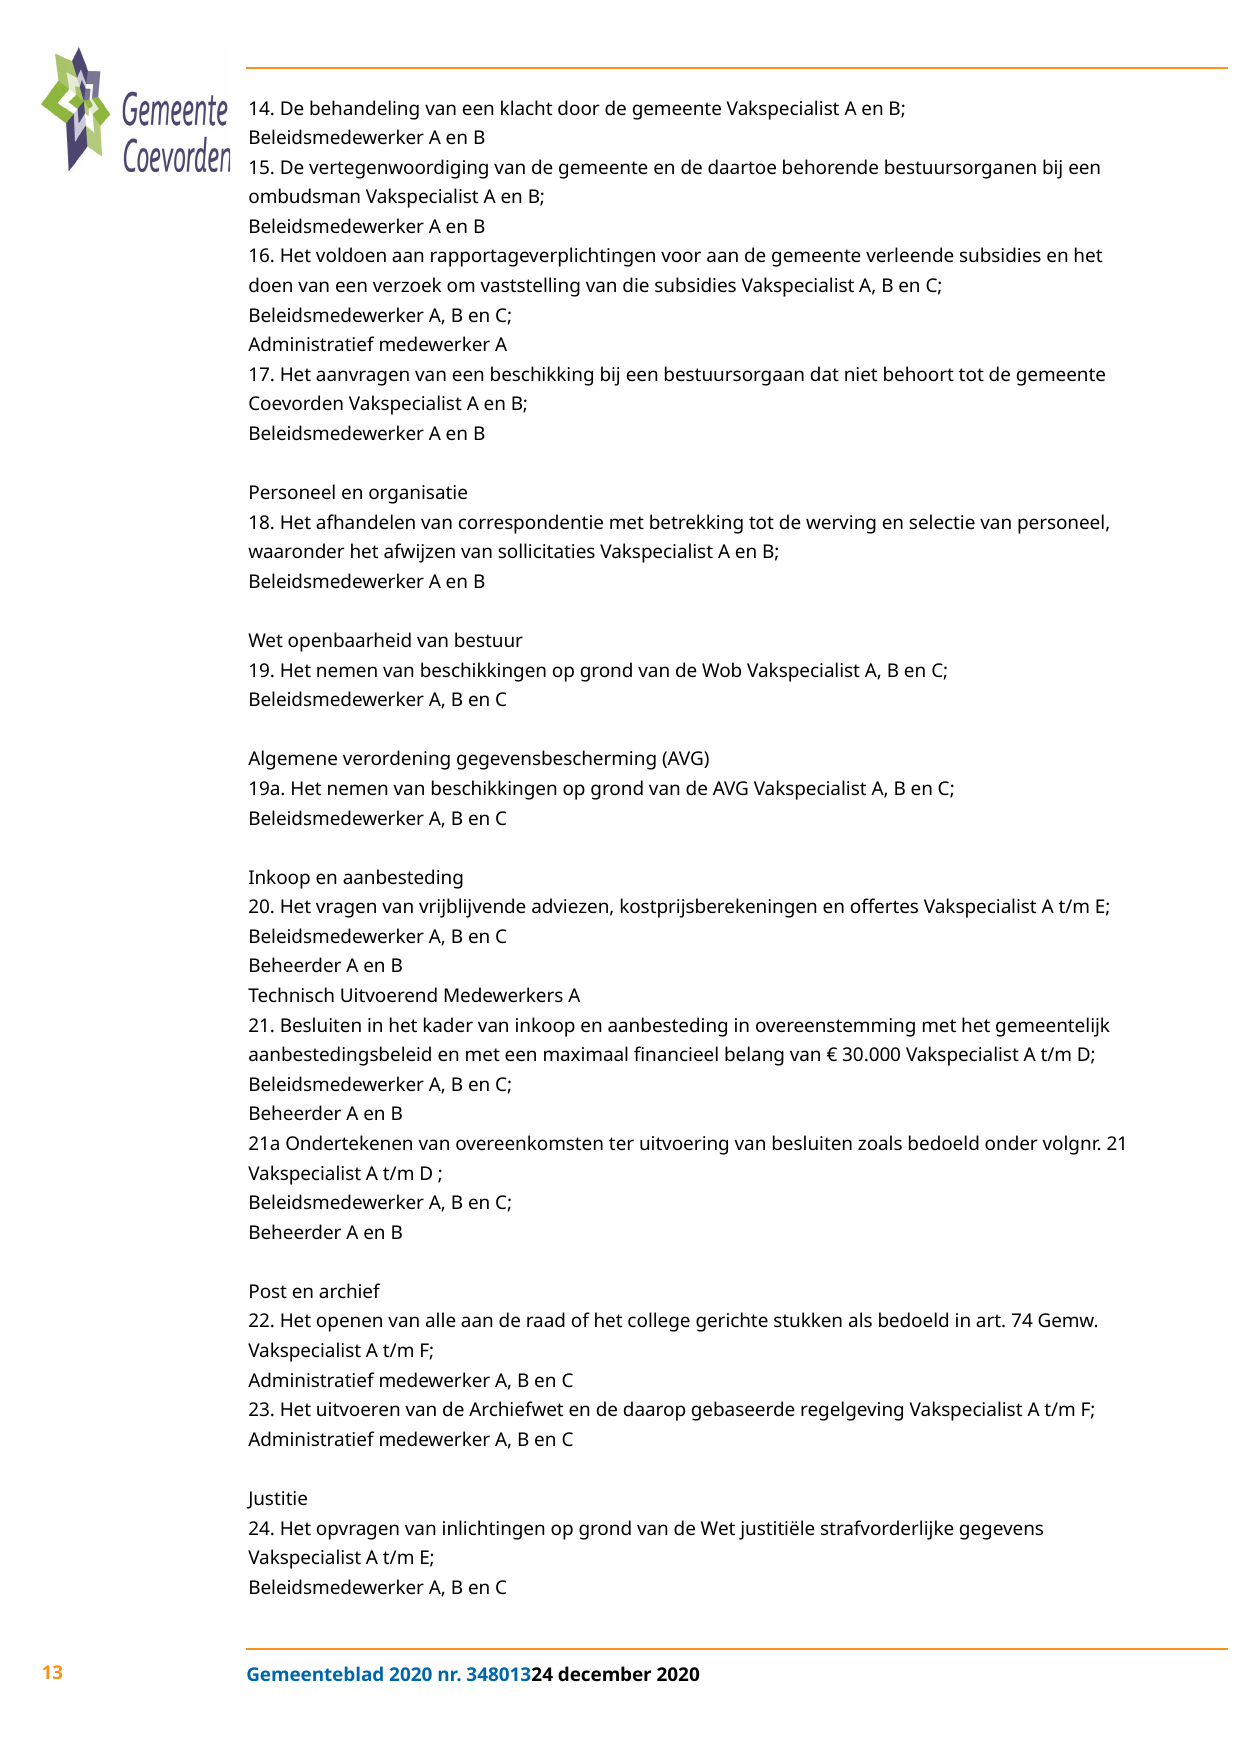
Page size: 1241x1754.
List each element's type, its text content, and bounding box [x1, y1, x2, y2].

text Administratief medewerker A, B en C [248, 1426, 1152, 1452]
text 22. Het openen van alle aan de raad of het college gerichte stukken als bedoeld in art. 74 Gemw. Vakspecialist A t/m F; [248, 1308, 1152, 1363]
text 21a Ondertekenen van overeenkomsten ter uitvoering van besluiten zoals bedoeld onder volgnr. 21 Vakspecialist A t/m D ; [248, 1130, 1152, 1186]
text Beheerder A en B [248, 1219, 1152, 1245]
text Beleidsmedewerker A, B en C; [248, 1071, 1152, 1097]
text 18. Het afhandelen van correspondentie met betrekking tot de werving en selectie van personeel, waaronder het afwijzen van sollicitaties Vakspecialist A en B; [248, 509, 1152, 564]
text Beleidsmedewerker A, B en C [248, 805, 1152, 831]
text Inkoop en aanbesteding [248, 864, 1152, 890]
text Beleidsmedewerker A, B en C [248, 1574, 1152, 1600]
text Justitie [248, 1485, 1152, 1511]
picture [41, 47, 231, 172]
text Beheerder A en B [248, 1101, 1152, 1126]
text Algemene verordening gegevensbescherming (AVG) [248, 746, 1152, 771]
text Beleidsmedewerker A en B [248, 568, 1152, 594]
text 19. Het nemen van beschikkingen op grond van de Wob Vakspecialist A, B en C; [248, 657, 1152, 683]
text Personeel en organisatie [248, 479, 1152, 505]
text 17. Het aanvragen van een beschikking bij een bestuursorgaan dat niet behoort tot de gemeente Coevorden Vakspecialist A en B; [248, 361, 1152, 416]
text 20. Het vragen van vrijblijvende adviezen, kostprijsberekeningen en offertes Vakspecialist A t/m E; [248, 893, 1152, 919]
text 16. Het voldoen aan rapportageverplichtingen voor aan de gemeente verleende subsidies en het doen van een verzoek om vaststelling van die subsidies Vakspecialist A, B en C; [248, 243, 1152, 298]
text Post en archief [248, 1278, 1152, 1304]
text Technisch Uitvoerend Medewerkers A [248, 982, 1152, 1008]
text Beleidsmedewerker A, B en C [248, 686, 1152, 712]
text Beleidsmedewerker A en B [248, 213, 1152, 239]
text Beleidsmedewerker A en B [248, 420, 1152, 446]
text 19a. Het nemen van beschikkingen op grond van de AVG Vakspecialist A, B en C; [248, 775, 1152, 801]
text 23. Het uitvoeren van de Archiefwet en de daarop gebaseerde regelgeving Vakspecialist A t/m F; [248, 1396, 1152, 1422]
text Beleidsmedewerker A, B en C; [248, 302, 1152, 328]
text 21. Besluiten in het kader van inkoop en aanbesteding in overeenstemming met het gemeentelijk aanbestedingsbeleid en met een maximaal financieel belang van € 30.000 Vakspecialist A t/m D; [248, 1012, 1152, 1067]
text 14. De behandeling van een klacht door de gemeente Vakspecialist A en B; [248, 95, 1152, 121]
text Beleidsmedewerker A en B [248, 124, 1152, 150]
text Administratief medewerker A, B en C [248, 1367, 1152, 1393]
text Beheerder A en B [248, 953, 1152, 978]
text Beleidsmedewerker A, B en C [248, 923, 1152, 949]
text 24. Het opvragen van inlichtingen op grond van de Wet justitiële strafvorderlijke gegevens Vakspecialist A t/m E; [248, 1515, 1152, 1570]
text Beleidsmedewerker A, B en C; [248, 1189, 1152, 1215]
text Wet openbaarheid van bestuur [248, 627, 1152, 653]
text Administratief medewerker A [248, 331, 1152, 357]
text 15. De vertegenwoordiging van de gemeente en de daartoe behorende bestuursorganen bij een ombudsman Vakspecialist A en B; [248, 154, 1152, 209]
